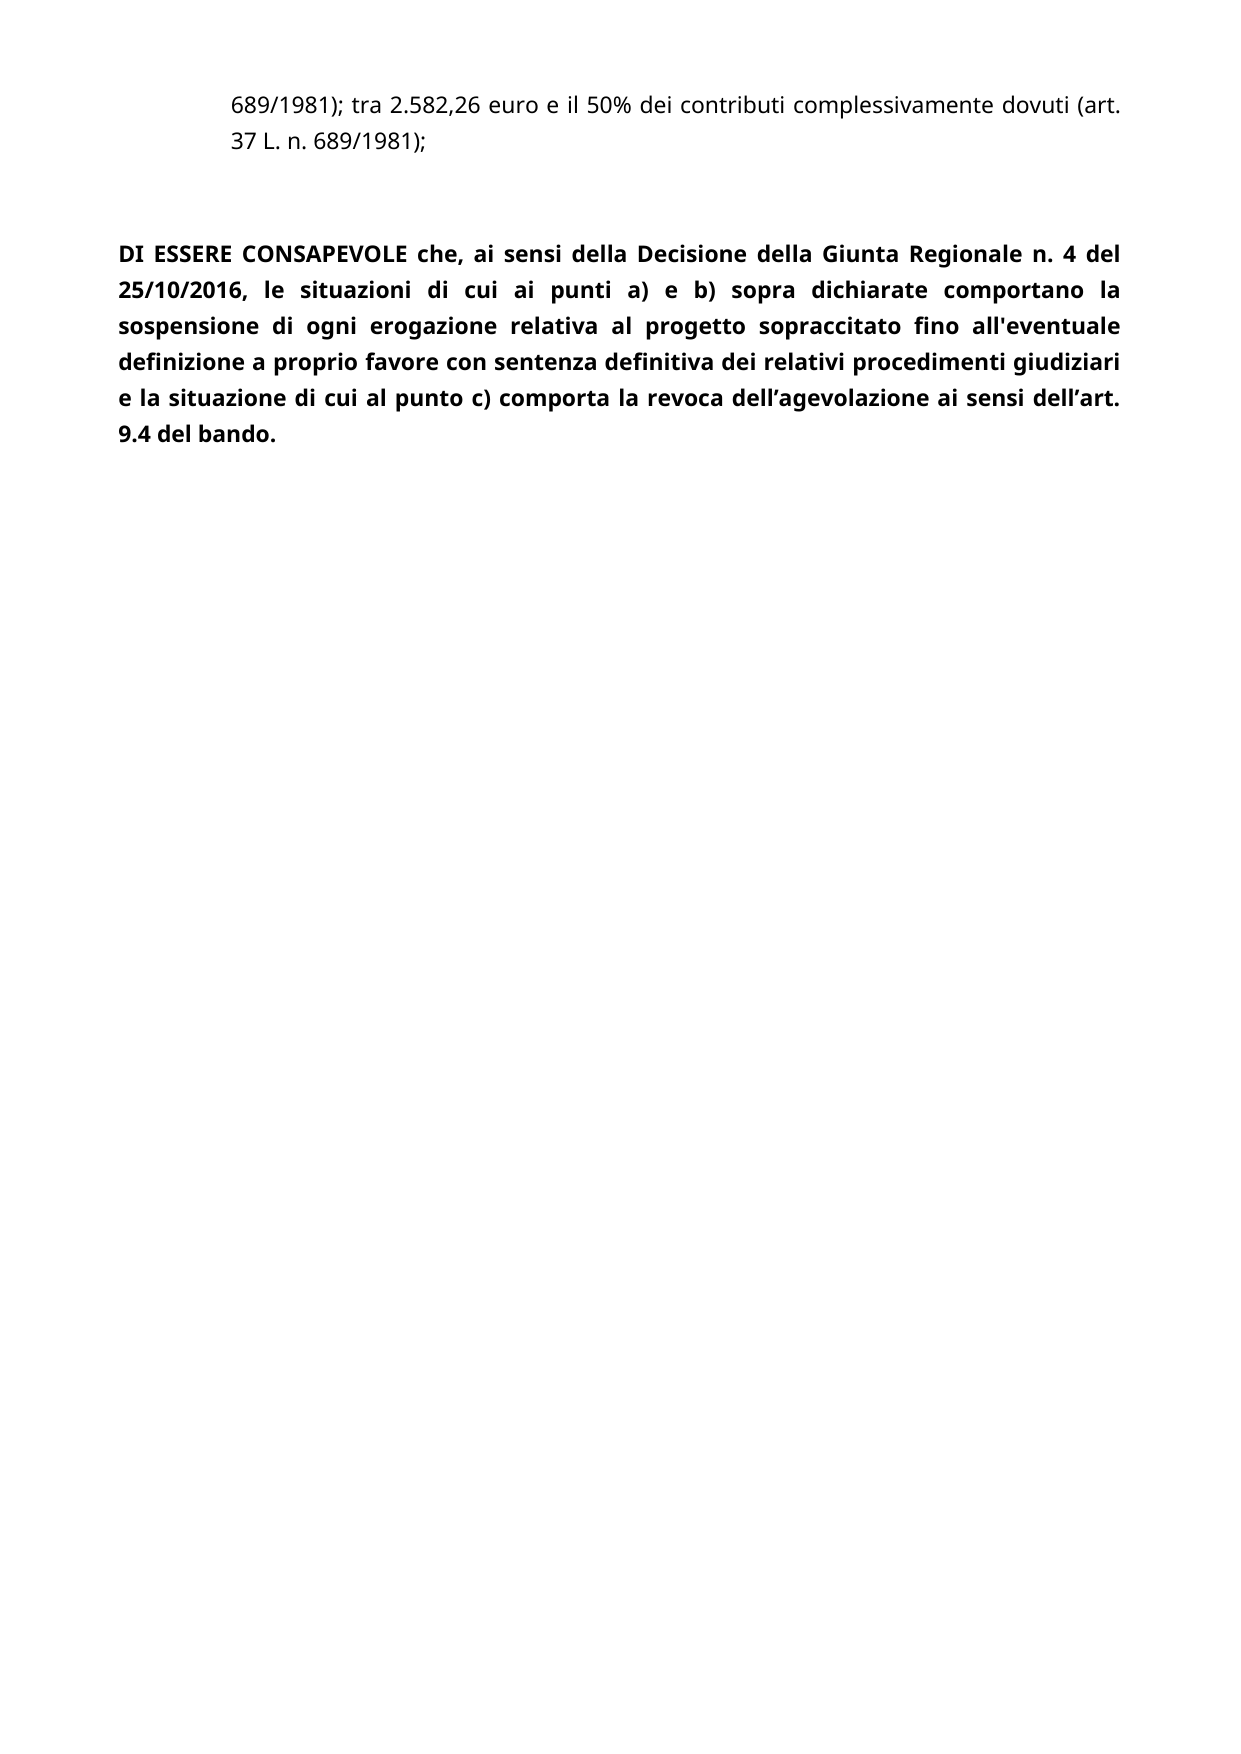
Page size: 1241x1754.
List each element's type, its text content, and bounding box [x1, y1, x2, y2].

list 689/1981); tra 2.582,26 euro e il 50% dei contributi complessivamente dovuti (art. 37 L. n. 689/1981); [193, 89, 1122, 156]
text DI ESSERE CONSAPEVOLE che, ai sensi della Decisione della Giunta Regionale n. 4 del 25/10/2016, le situazioni di cui ai punti a) e b) sopra dichiarate comportano la sospensione di ogni erogazione relativa al progetto sopraccitato fino all'eventuale definizione a proprio favore con sentenza definitiva dei relativi procedimenti giudiziari e la situazione di cui al punto c) comporta la revoca dell’agevolazione ai sensi dell’art. 9.4 del bando. [118, 238, 1122, 449]
